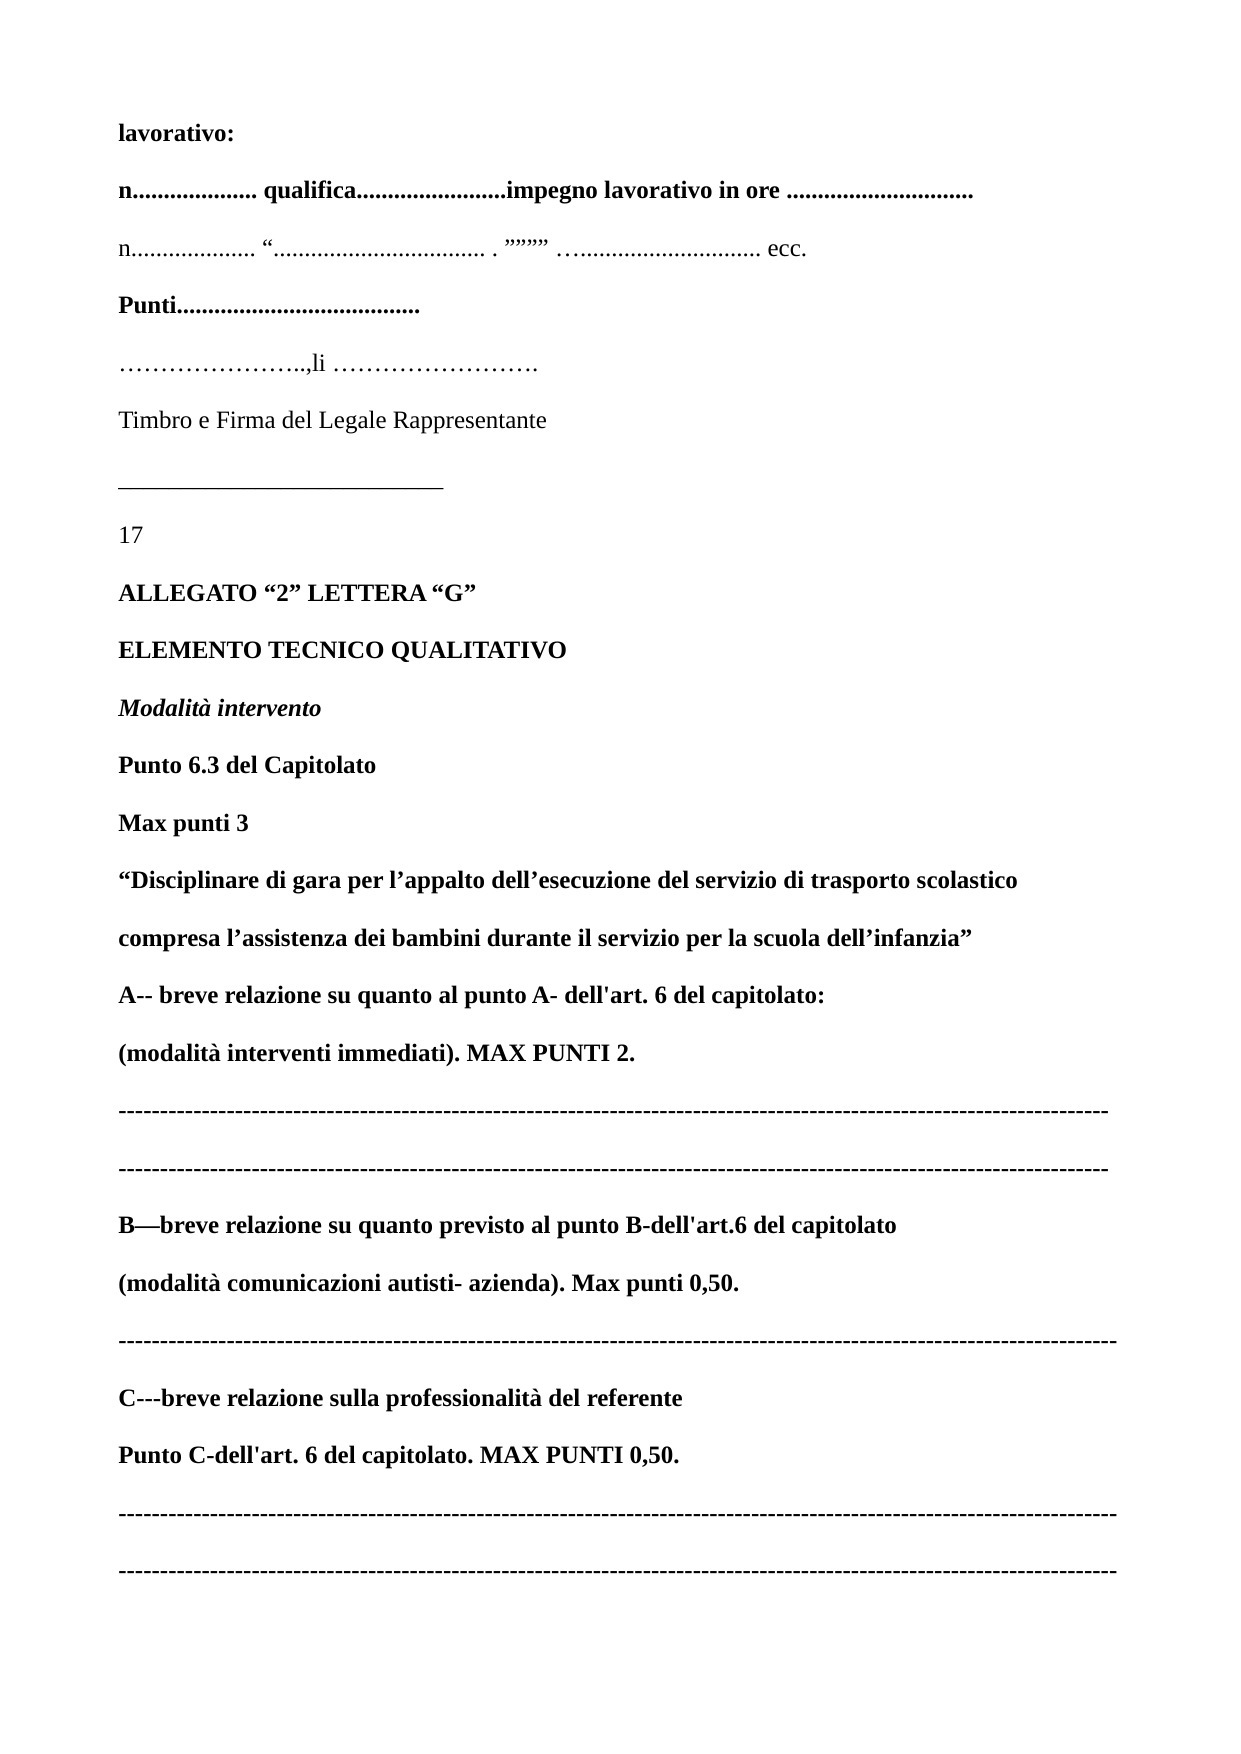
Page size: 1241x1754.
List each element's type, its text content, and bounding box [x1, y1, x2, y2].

text lavorativo: [118, 118, 1122, 147]
text ----------------------------------------------------------------------------------------------------------------------- [118, 1153, 1122, 1182]
text Punto C-dell'art. 6 del capitolato. MAX PUNTI 0,50. [118, 1441, 1122, 1469]
text 17 [118, 521, 1122, 549]
text (modalità comunicazioni autisti- azienda). Max punti 0,50. [118, 1268, 1122, 1297]
text __________________________ [118, 463, 1122, 492]
text Punto 6.3 del Capitolato [118, 751, 1122, 779]
text ELEMENTO TECNICO QUALITATIVO [118, 636, 1122, 664]
text ------------------------------------------------------------------------------------------------------------------------ [118, 1326, 1122, 1354]
text (modalità interventi immediati). MAX PUNTI 2. [118, 1038, 1122, 1067]
text n.................... qualifica........................impegno lavorativo in ore .............................. [118, 176, 1122, 204]
text compresa l’assistenza dei bambini durante il servizio per la scuola dell’infanzia” [118, 923, 1122, 952]
text Timbro e Firma del Legale Rappresentante [118, 406, 1122, 434]
text …………………..,li ……………………. [118, 348, 1122, 377]
text Modalità intervento [118, 693, 1122, 722]
text Max punti 3 [118, 808, 1122, 837]
text n.................... “.................................. . ”””” …............................. ecc. [118, 233, 1122, 262]
text B—breve relazione su quanto previsto al punto B-dell'art.6 del capitolato [118, 1211, 1122, 1239]
text A-- breve relazione su quanto al punto A- dell'art. 6 del capitolato: [118, 981, 1122, 1009]
text C---breve relazione sulla professionalità del referente [118, 1383, 1122, 1412]
text ------------------------------------------------------------------------------------------------------------------------ [118, 1556, 1122, 1584]
text ------------------------------------------------------------------------------------------------------------------------ [118, 1498, 1122, 1527]
text “Disciplinare di gara per l’appalto dell’esecuzione del servizio di trasporto scolastico [118, 866, 1122, 894]
text Punti....................................... [118, 291, 1122, 319]
text ----------------------------------------------------------------------------------------------------------------------- [118, 1096, 1122, 1124]
text ALLEGATO “2” LETTERA “G” [118, 578, 1122, 607]
